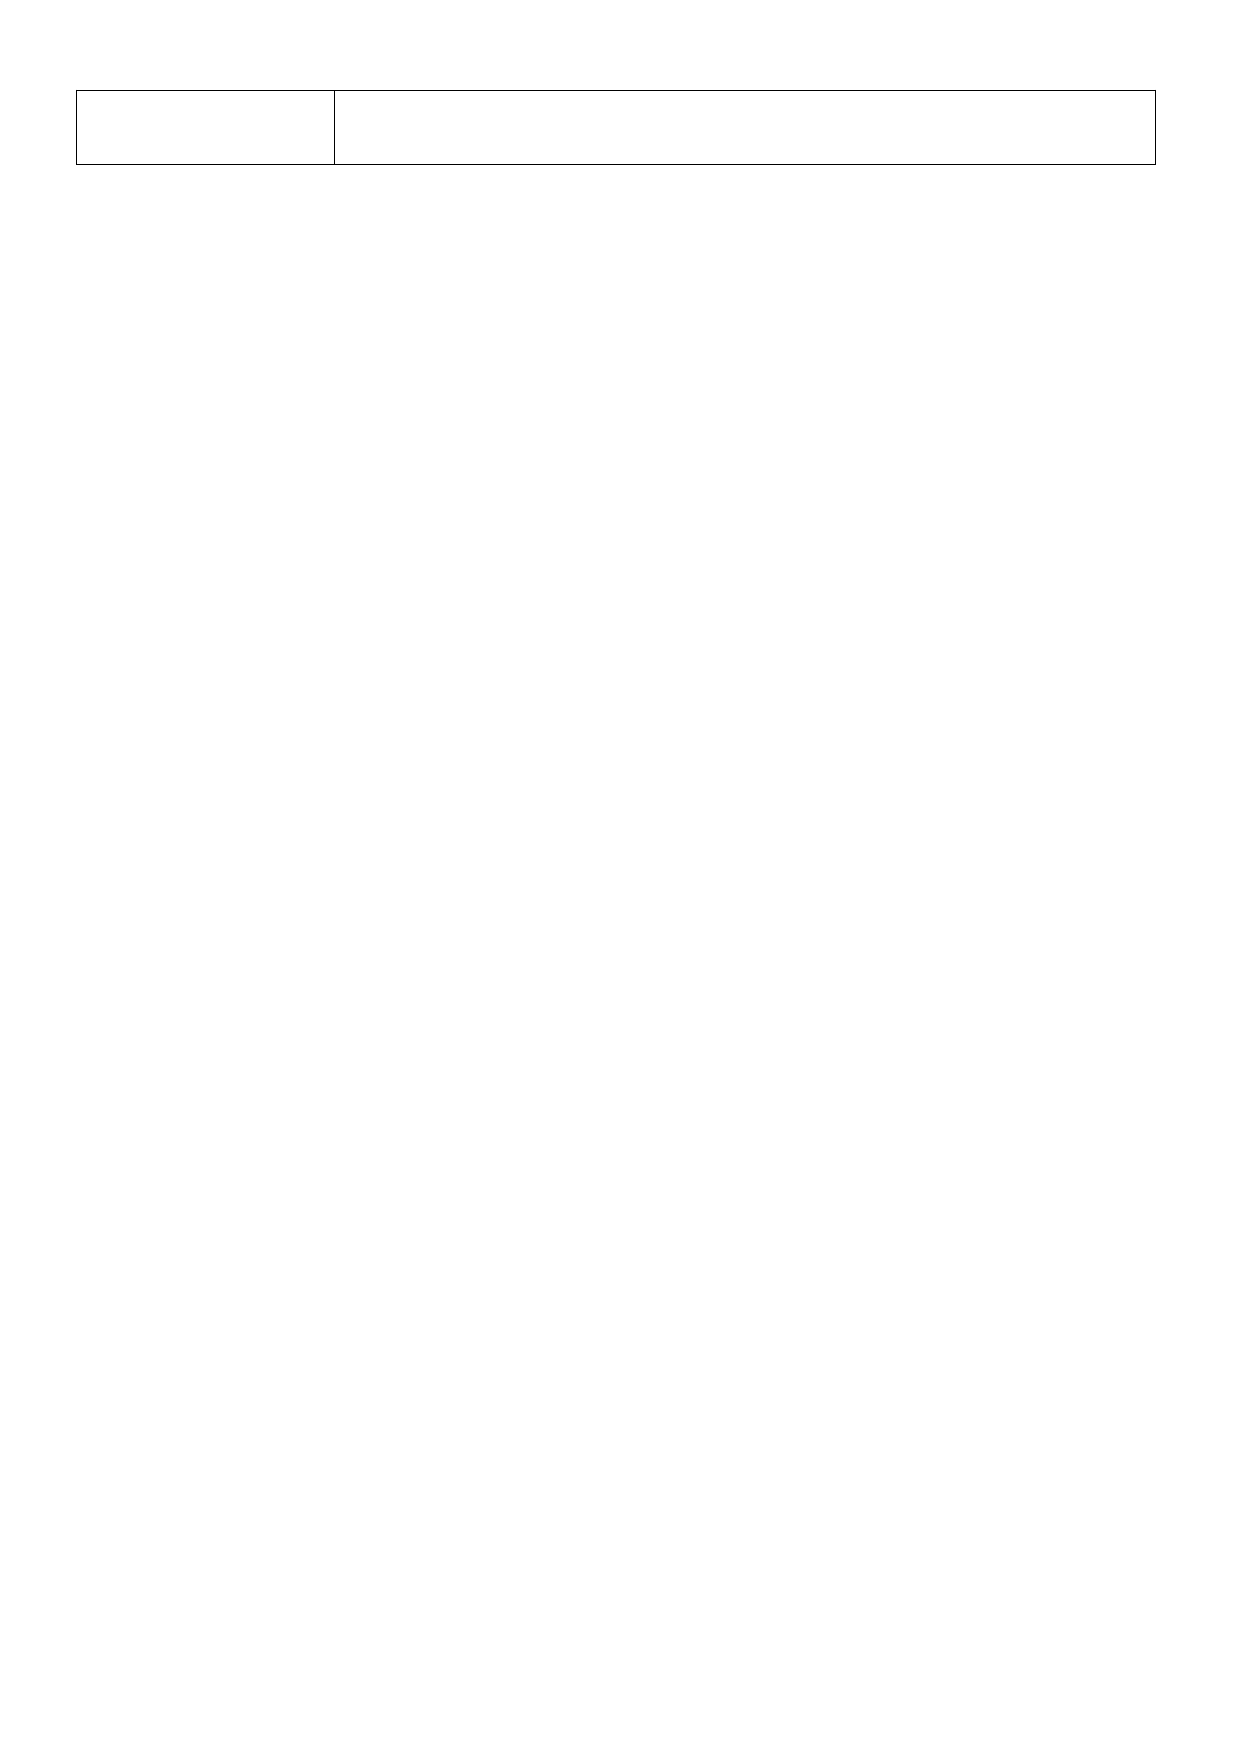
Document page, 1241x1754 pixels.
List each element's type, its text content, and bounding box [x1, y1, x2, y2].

table_cell 備註及重大優劣事實 [77, 91, 334, 163]
table_cell [335, 91, 1155, 163]
